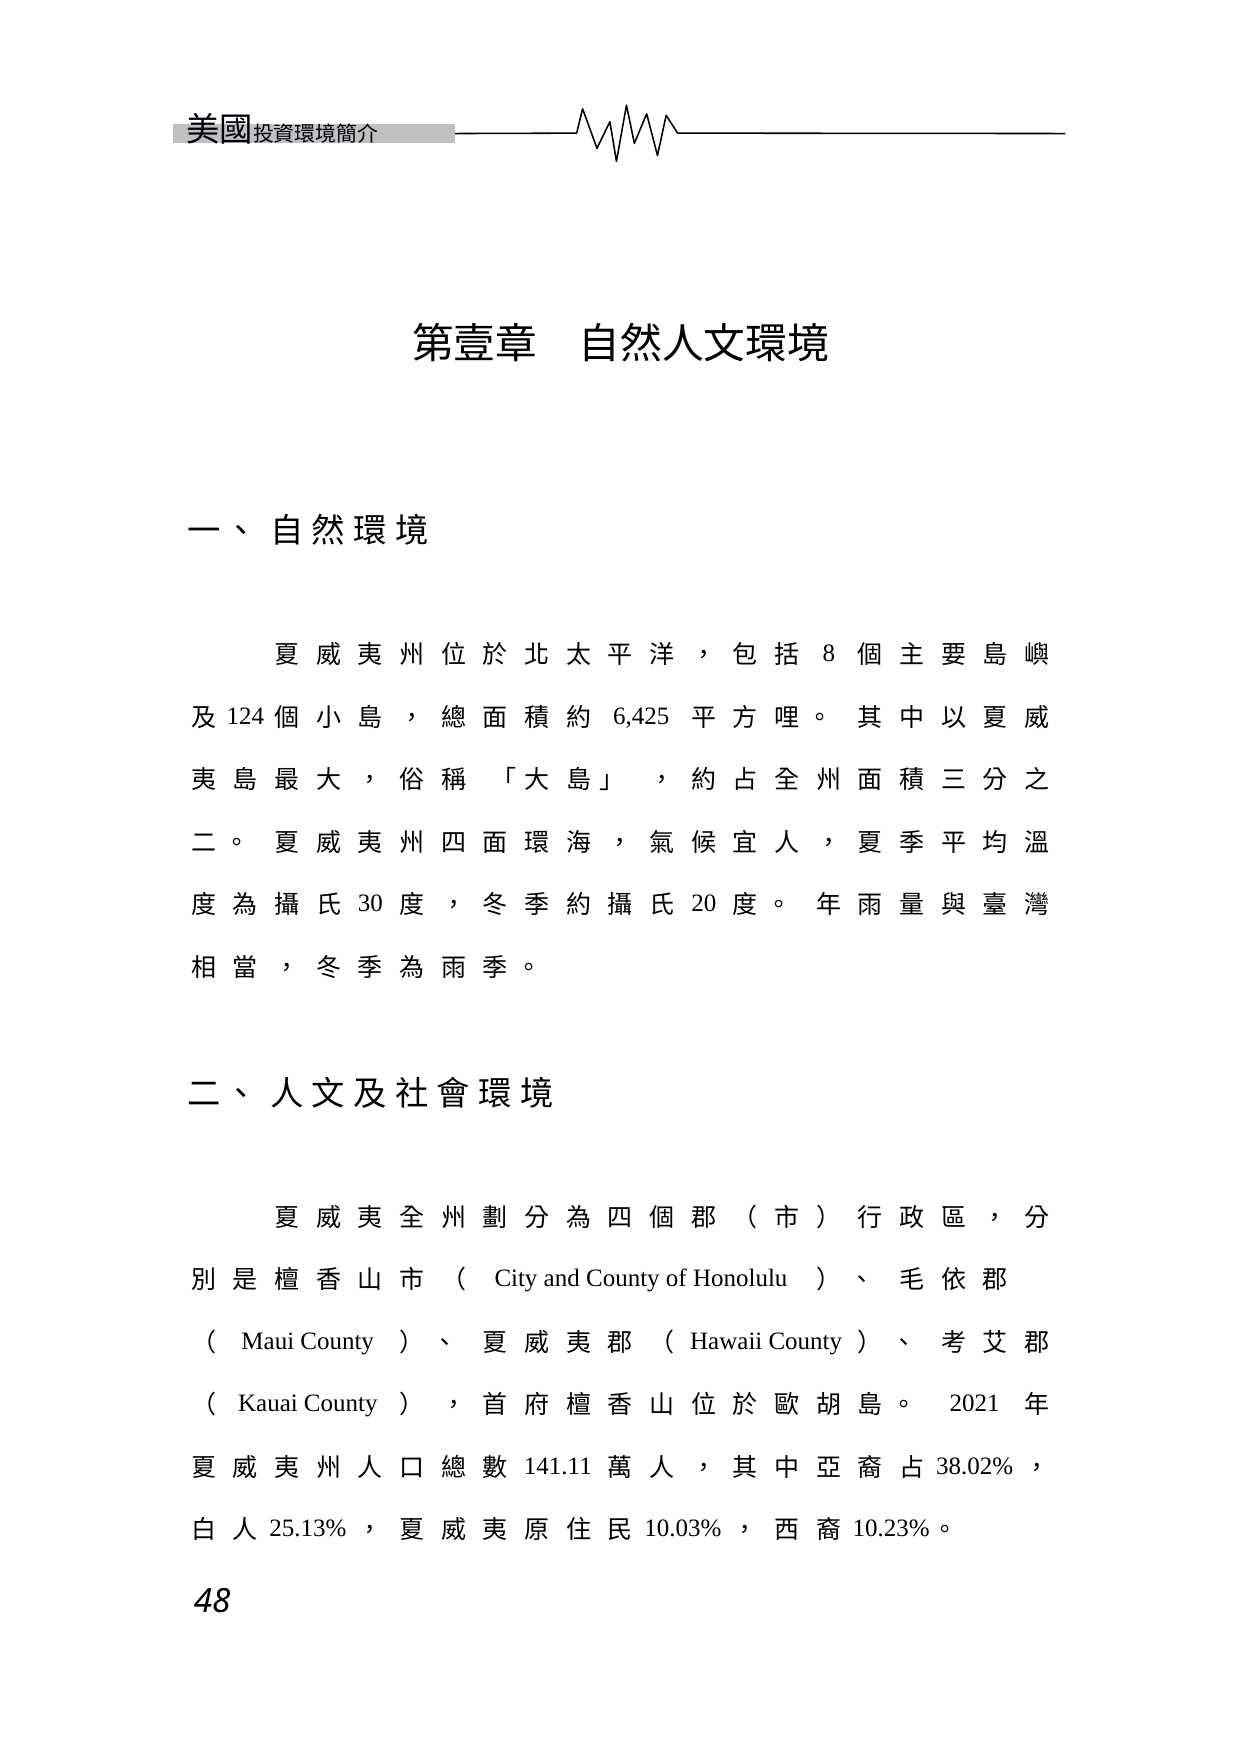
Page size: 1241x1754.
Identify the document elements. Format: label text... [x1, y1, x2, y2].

text 二、人文及社會環境 [183, 1049, 1058, 1111]
text 夏威夷州位於北太平洋，包括8個主要島嶼及124個小島，總面積約6,425平方哩。其中以夏威夷島最大，俗稱「大島」，約占全州面積三分之二。夏威夷州四面環海，氣候宜人，夏季平均溫度為攝氏30度，冬季約攝氏20度。年雨量與臺灣相當，冬季為雨季。 [183, 611, 1058, 986]
text 夏威夷全州劃分為四個郡（市）行政區，分別是檀香山市（City and County of Honolulu）、毛依郡（Maui County）、夏威夷郡（Hawaii County）、考艾郡（Kauai County），首府檀香山位於歐胡島。2021年夏威夷州人口總數141.11萬人，其中亞裔占38.02%，白人25.13%，夏威夷原住民10.03%，西裔10.23%。 [183, 1174, 1058, 1549]
text 一、自然環境 [183, 486, 1058, 549]
text 第壹章 自然人文環境 [183, 299, 1058, 361]
